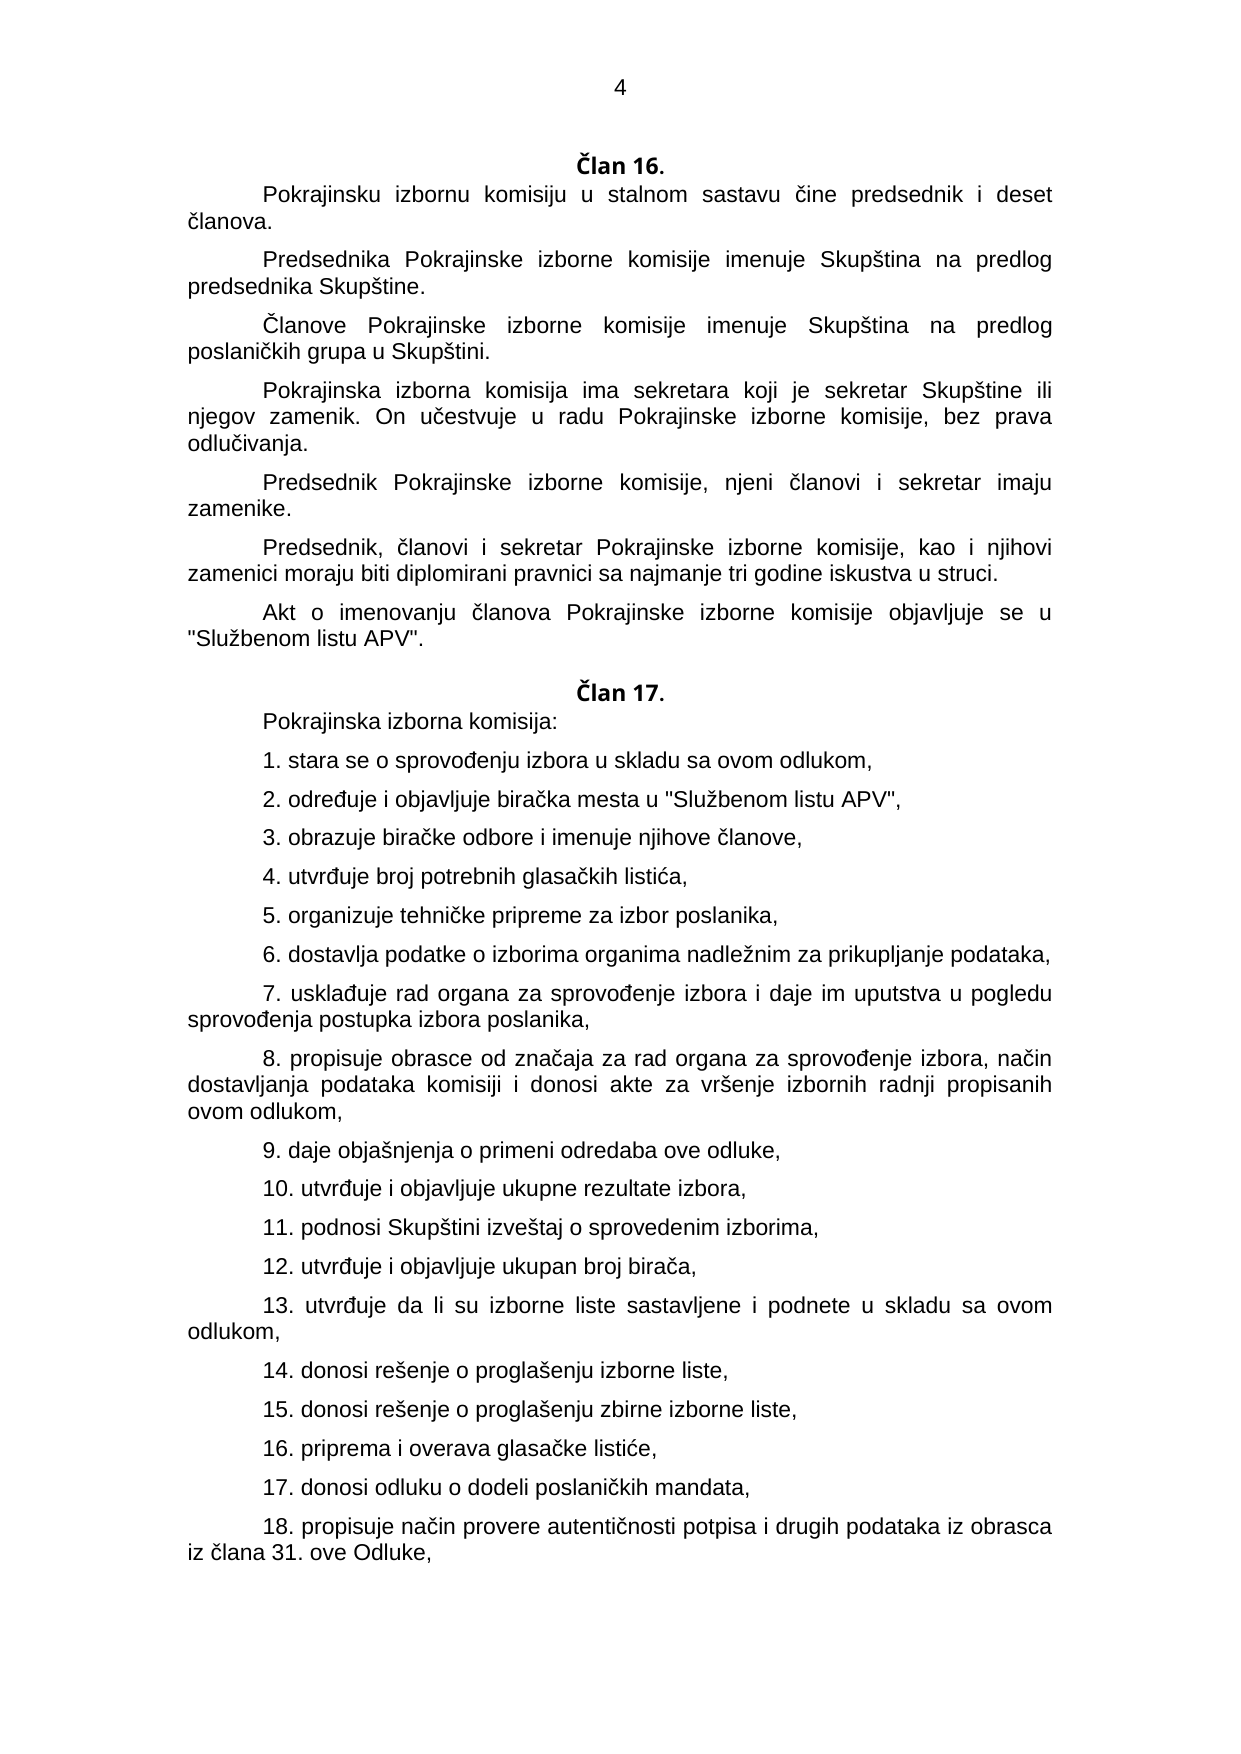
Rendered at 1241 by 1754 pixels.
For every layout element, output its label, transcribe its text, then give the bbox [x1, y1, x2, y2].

text 13. utvrđuje da li su izborne liste sastavljene i podnete u skladu sa ovom odlukom, [187, 1292, 1053, 1345]
text Član 17. [262, 677, 978, 708]
text Predsednika Pokrajinske izborne komisije imenuje Skupština na predlog predsednika Skupštine. [187, 246, 1053, 299]
text Pokrajinsku izbornu komisiju u stalnom sastavu čine predsednik i deset članova. [187, 181, 1053, 234]
text 7. usklađuje rad organa za sprovođenje izbora i daje im uputstva u pogledu sprovođenja postupka izbora poslanika, [187, 980, 1053, 1032]
text 16. priprema i overava glasačke listiće, [187, 1435, 1053, 1461]
text 6. dostavlja podatke o izborima organima nadležnim za prikupljanje podataka, [187, 941, 1053, 967]
text Članove Pokrajinske izborne komisije imenuje Skupština na predlog poslaničkih grupa u Skupštini. [187, 312, 1053, 364]
text 17. donosi odluku o dodeli poslaničkih mandata, [187, 1474, 1053, 1500]
text 3. obrazuje biračke odbore i imenuje njihove članove, [187, 824, 1053, 851]
text 18. propisuje način provere autentičnosti potpisa i drugih podataka iz obrasca iz člana 31. ove Odluke, [187, 1513, 1053, 1565]
text Pokrajinska izborna komisija: [187, 708, 1053, 734]
text 1. stara se o sprovođenju izbora u skladu sa ovom odlukom, [187, 747, 1053, 773]
text 10. utvrđuje i objavljuje ukupne rezultate izbora, [187, 1175, 1053, 1202]
text Akt o imenovanju članova Pokrajinske izborne komisije objavljuje se u "Službenom listu APV". [187, 599, 1053, 652]
text 15. donosi rešenje o proglašenju zbirne izborne liste, [187, 1396, 1053, 1422]
text Predsednik, članovi i sekretar Pokrajinske izborne komisije, kao i njihovi zamenici moraju biti diplomirani pravnici sa najmanje tri godine iskustva u struci. [187, 534, 1053, 586]
text 2. određuje i objavljuje biračka mesta u "Službenom listu APV", [187, 786, 1053, 812]
text 12. utvrđuje i objavljuje ukupan broj birača, [187, 1253, 1053, 1279]
text 11. podnosi Skupštini izveštaj o sprovedenim izborima, [187, 1214, 1053, 1241]
text Pokrajinska izborna komisija ima sekretara koji je sekretar Skupštine ili njegov zamenik. On učestvuje u radu Pokrajinske izborne komisije, bez prava odlučivanja. [187, 377, 1053, 456]
text Član 16. [262, 150, 978, 181]
text 8. propisuje obrasce od značaja za rad organa za sprovođenje izbora, način dostavljanja podataka komisiji i donosi akte za vršenje izbornih radnji propisanih ovom odlukom, [187, 1045, 1053, 1124]
text Predsednik Pokrajinske izborne komisije, njeni članovi i sekretar imaju zamenike. [187, 468, 1053, 521]
text 5. organizuje tehničke pripreme za izbor poslanika, [187, 902, 1053, 928]
text 14. donosi rešenje o proglašenju izborne liste, [187, 1357, 1053, 1383]
text 4. utvrđuje broj potrebnih glasačkih listića, [187, 863, 1053, 889]
text 9. daje objašnjenja o primeni odredaba ove odluke, [187, 1137, 1053, 1163]
